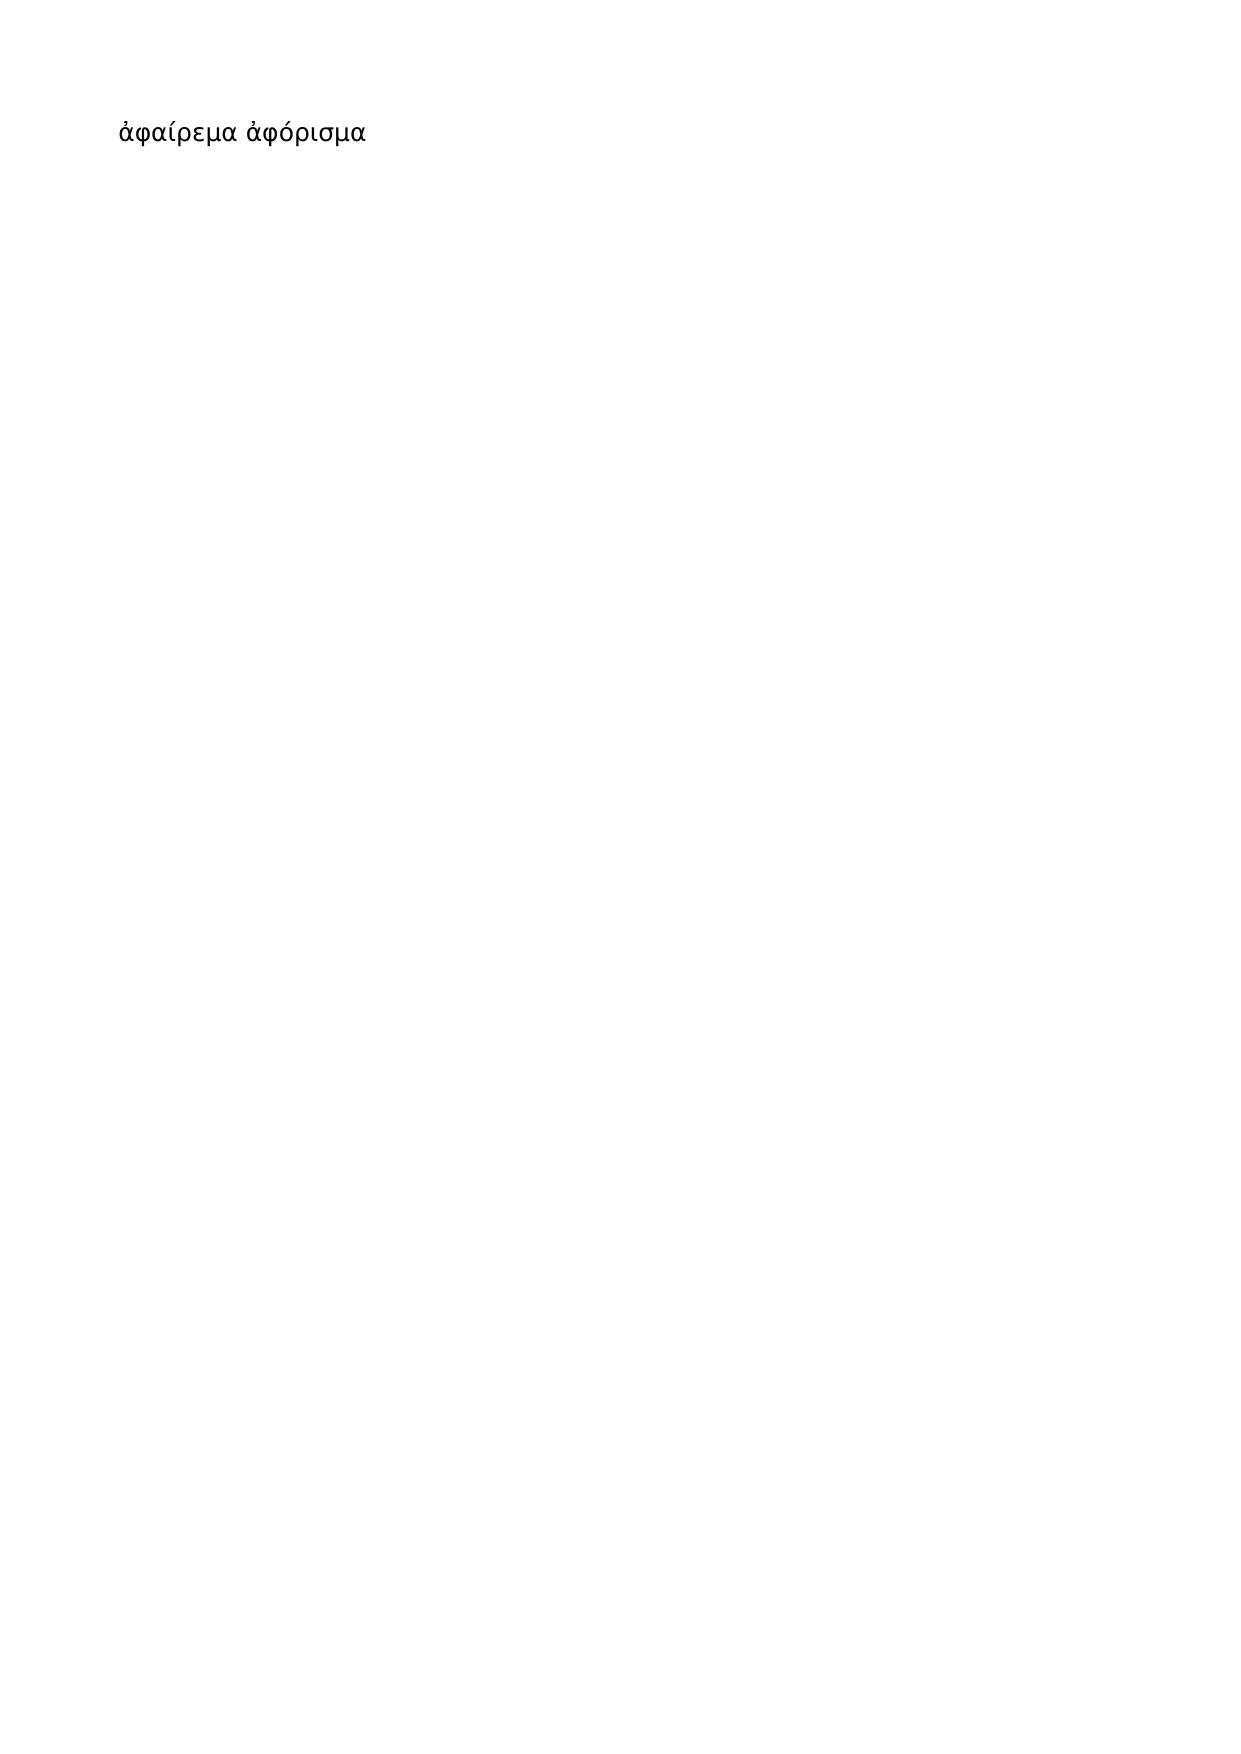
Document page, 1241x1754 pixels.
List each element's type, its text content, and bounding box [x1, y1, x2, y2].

text ἀφαίρεμα ἀφόρισμα [118, 118, 1122, 147]
